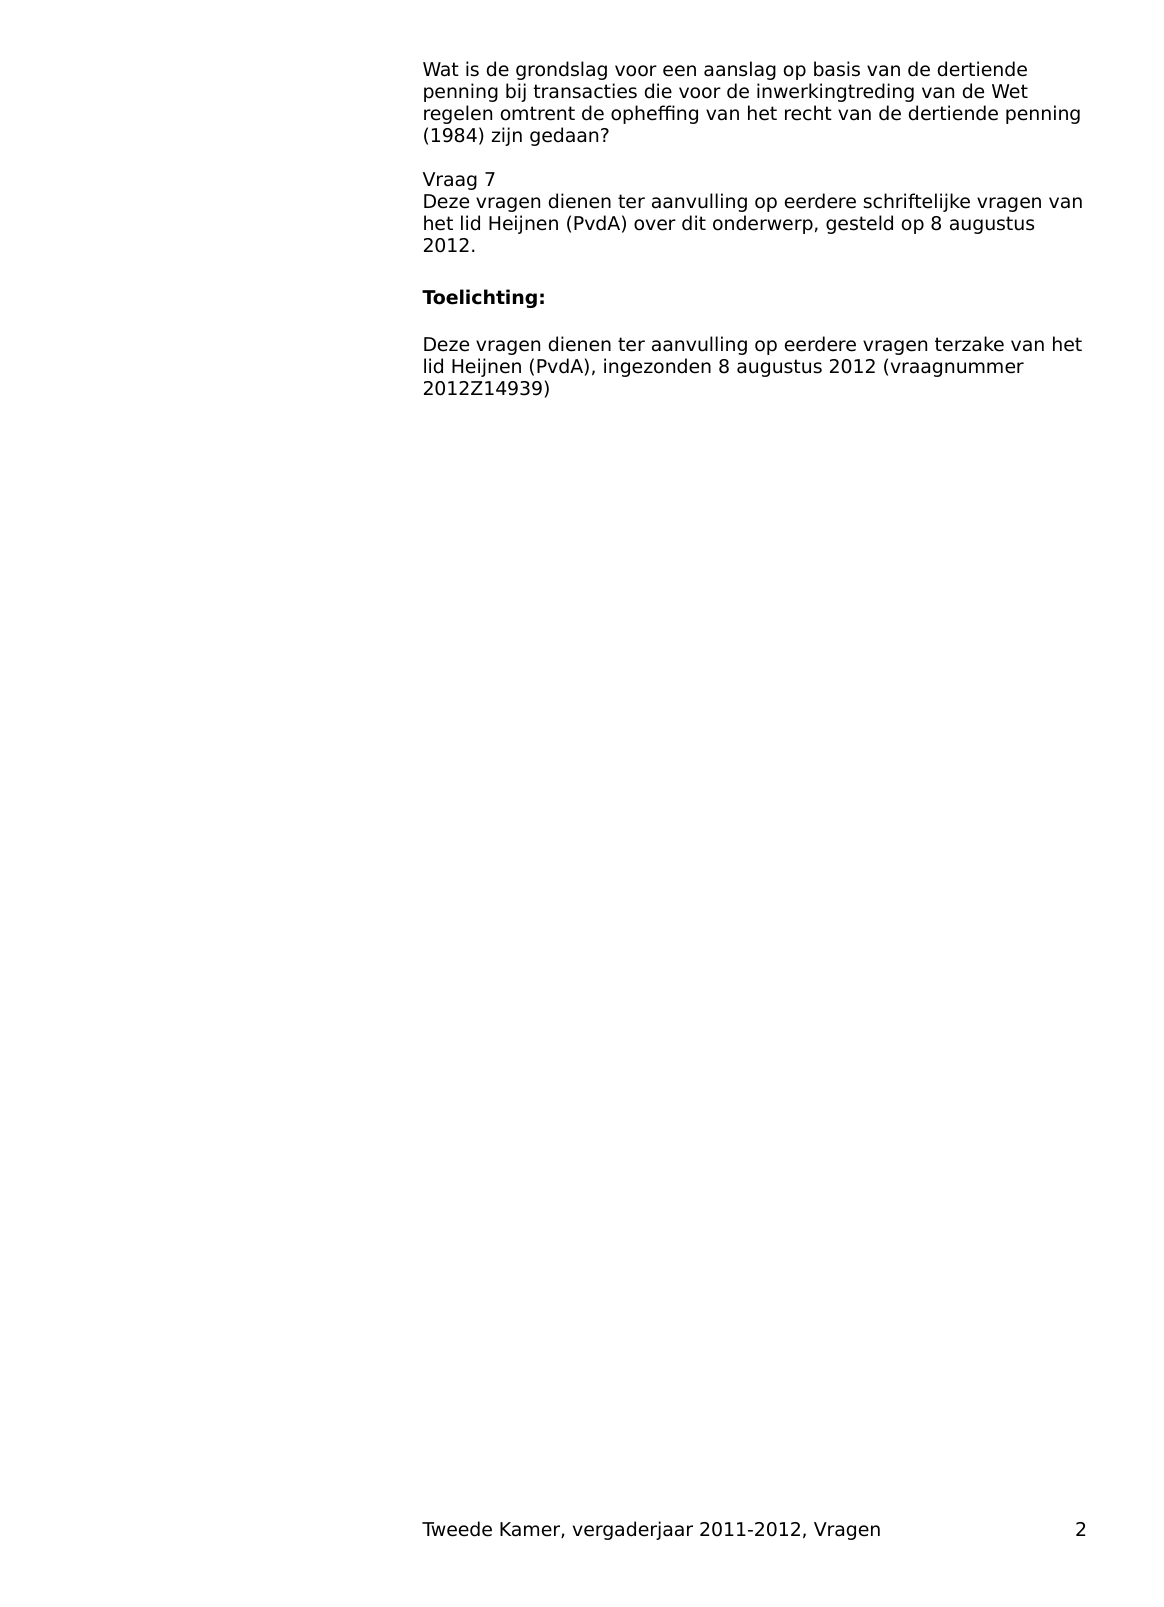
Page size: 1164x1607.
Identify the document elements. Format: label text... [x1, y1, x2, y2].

text Wat is de grondslag voor een aanslag op basis van de dertiende penning bij transacties die voor de inwerkingtreding van de Wet regelen omtrent de opheffing van het recht van de dertiende penning (1984) zijn gedaan? [422, 59, 1087, 147]
text Deze vragen dienen ter aanvulling op eerdere schriftelijke vragen van het lid Heijnen (PvdA) over dit onderwerp, gesteld op 8 augustus 2012. [422, 191, 1087, 257]
text Deze vragen dienen ter aanvulling op eerdere vragen terzake van het lid Heijnen (PvdA), ingezonden 8 augustus 2012 (vraagnummer 2012Z14939) [422, 334, 1087, 400]
text Vraag 7 [422, 169, 1087, 191]
subtitle Toelichting: [422, 287, 1087, 309]
